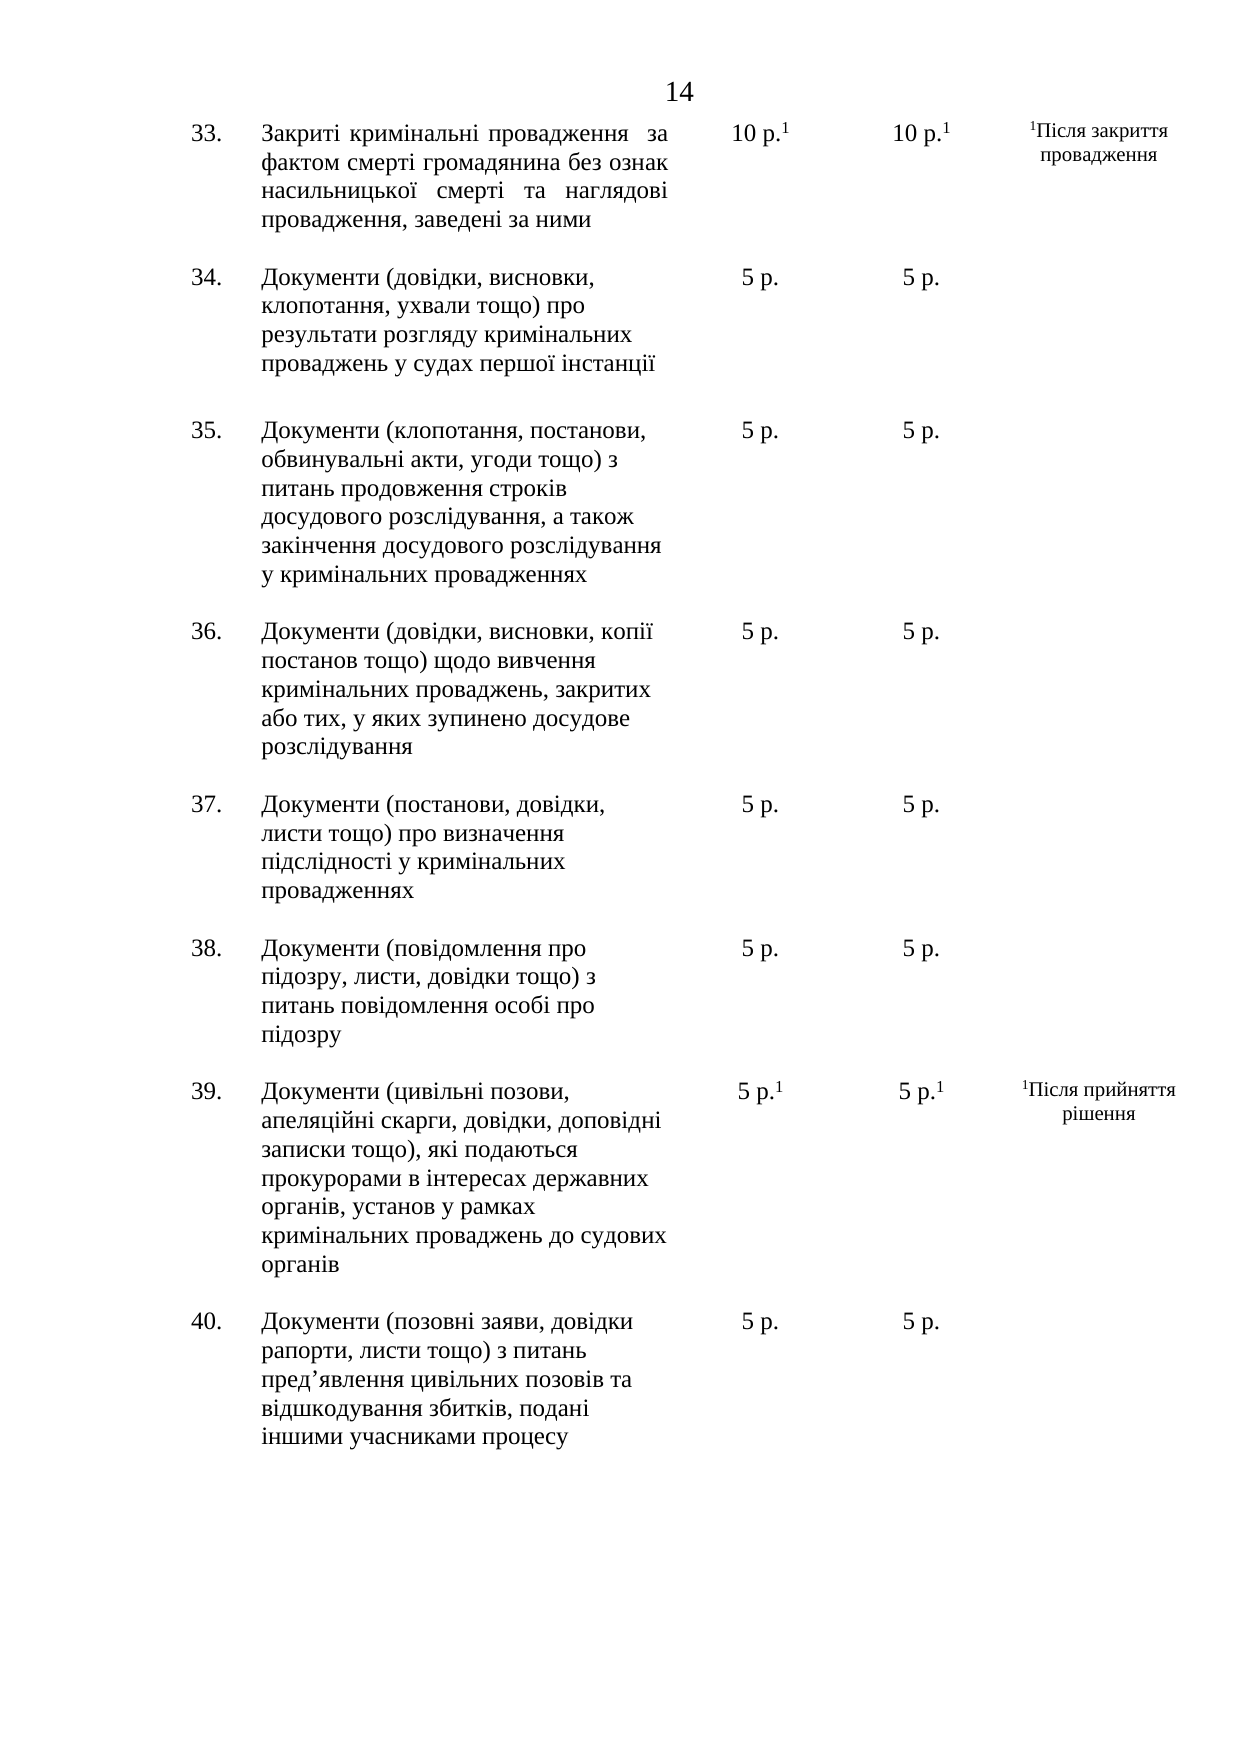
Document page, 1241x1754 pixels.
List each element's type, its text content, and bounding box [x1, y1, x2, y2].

table_cell Документи (клопотання, постанови, обвинувальні акти, угоди тощо) з питань продовження строків досудового розслідування, а також закінчення досудового розслідування у кримінальних провадженнях [250, 415, 679, 616]
table_cell Закриті кримінальні провадження за фактом смерті громадянина без ознак насильницької смерті та наглядові провадження, заведені за ними [250, 118, 679, 262]
table_cell 1Після закриття провадження [1002, 118, 1196, 262]
table_cell 5 р. [841, 616, 1002, 789]
table_cell [1002, 262, 1196, 415]
table_cell [169, 616, 250, 789]
table_cell [169, 933, 250, 1076]
table_cell 5 р. [841, 262, 1002, 415]
table_cell 5 р. [841, 933, 1002, 1076]
table_cell 10 р.1 [841, 118, 1002, 262]
table_cell Документи (довідки, висновки, клопотання, ухвали тощо) про результати розгляду кримінальних проваджень у судах першої інстанції [250, 262, 679, 415]
table_cell Документи (довідки, висновки, копії постанов тощо) щодо вивчення кримінальних проваджень, закритих або тих, у яких зупинено досудове розслідування [250, 616, 679, 789]
table_cell Документи (цивільні позови, апеляційні скарги, довідки, доповідні записки тощо), які подаються прокурорами в інтересах державних органів, установ у рамках кримінальних проваджень до судових органів [250, 1076, 679, 1306]
table_cell 5 р. [680, 933, 841, 1076]
table_cell [169, 1076, 250, 1306]
table_cell 5 р. [680, 262, 841, 415]
table_cell Документи (постанови, довідки, листи тощо) про визначення підслідності у кримінальних провадженнях [250, 789, 679, 933]
table_cell 5 р.1 [841, 1076, 1002, 1306]
table_cell [1002, 415, 1196, 616]
table_cell [169, 789, 250, 933]
table_cell 5 р. [680, 1306, 841, 1479]
table_cell [1002, 789, 1196, 933]
table_cell [169, 1306, 250, 1479]
table_cell 5 р. [680, 415, 841, 616]
table_cell 5 р. [841, 789, 1002, 933]
table_cell 5 р. [680, 616, 841, 789]
table_cell [1002, 1306, 1196, 1479]
table_cell [169, 118, 250, 262]
table_cell [1002, 616, 1196, 789]
table_cell 5 р. [841, 415, 1002, 616]
table_cell 10 р.1 [680, 118, 841, 262]
table_cell 5 р. [680, 789, 841, 933]
table_cell [169, 262, 250, 415]
table_cell Документи (позовні заяви, довідки рапорти, листи тощо) з питань пред’явлення цивільних позовів та відшкодування збитків, подані іншими учасниками процесу [250, 1306, 679, 1479]
table_cell [169, 415, 250, 616]
table_cell 5 р.1 [680, 1076, 841, 1306]
table_cell Документи (повідомлення про підозру, листи, довідки тощо) з питань повідомлення особі про підозру [250, 933, 679, 1076]
table_cell 5 р. [841, 1306, 1002, 1479]
table_cell 1Після прийняття рішення [1002, 1076, 1196, 1306]
table_cell [1002, 933, 1196, 1076]
